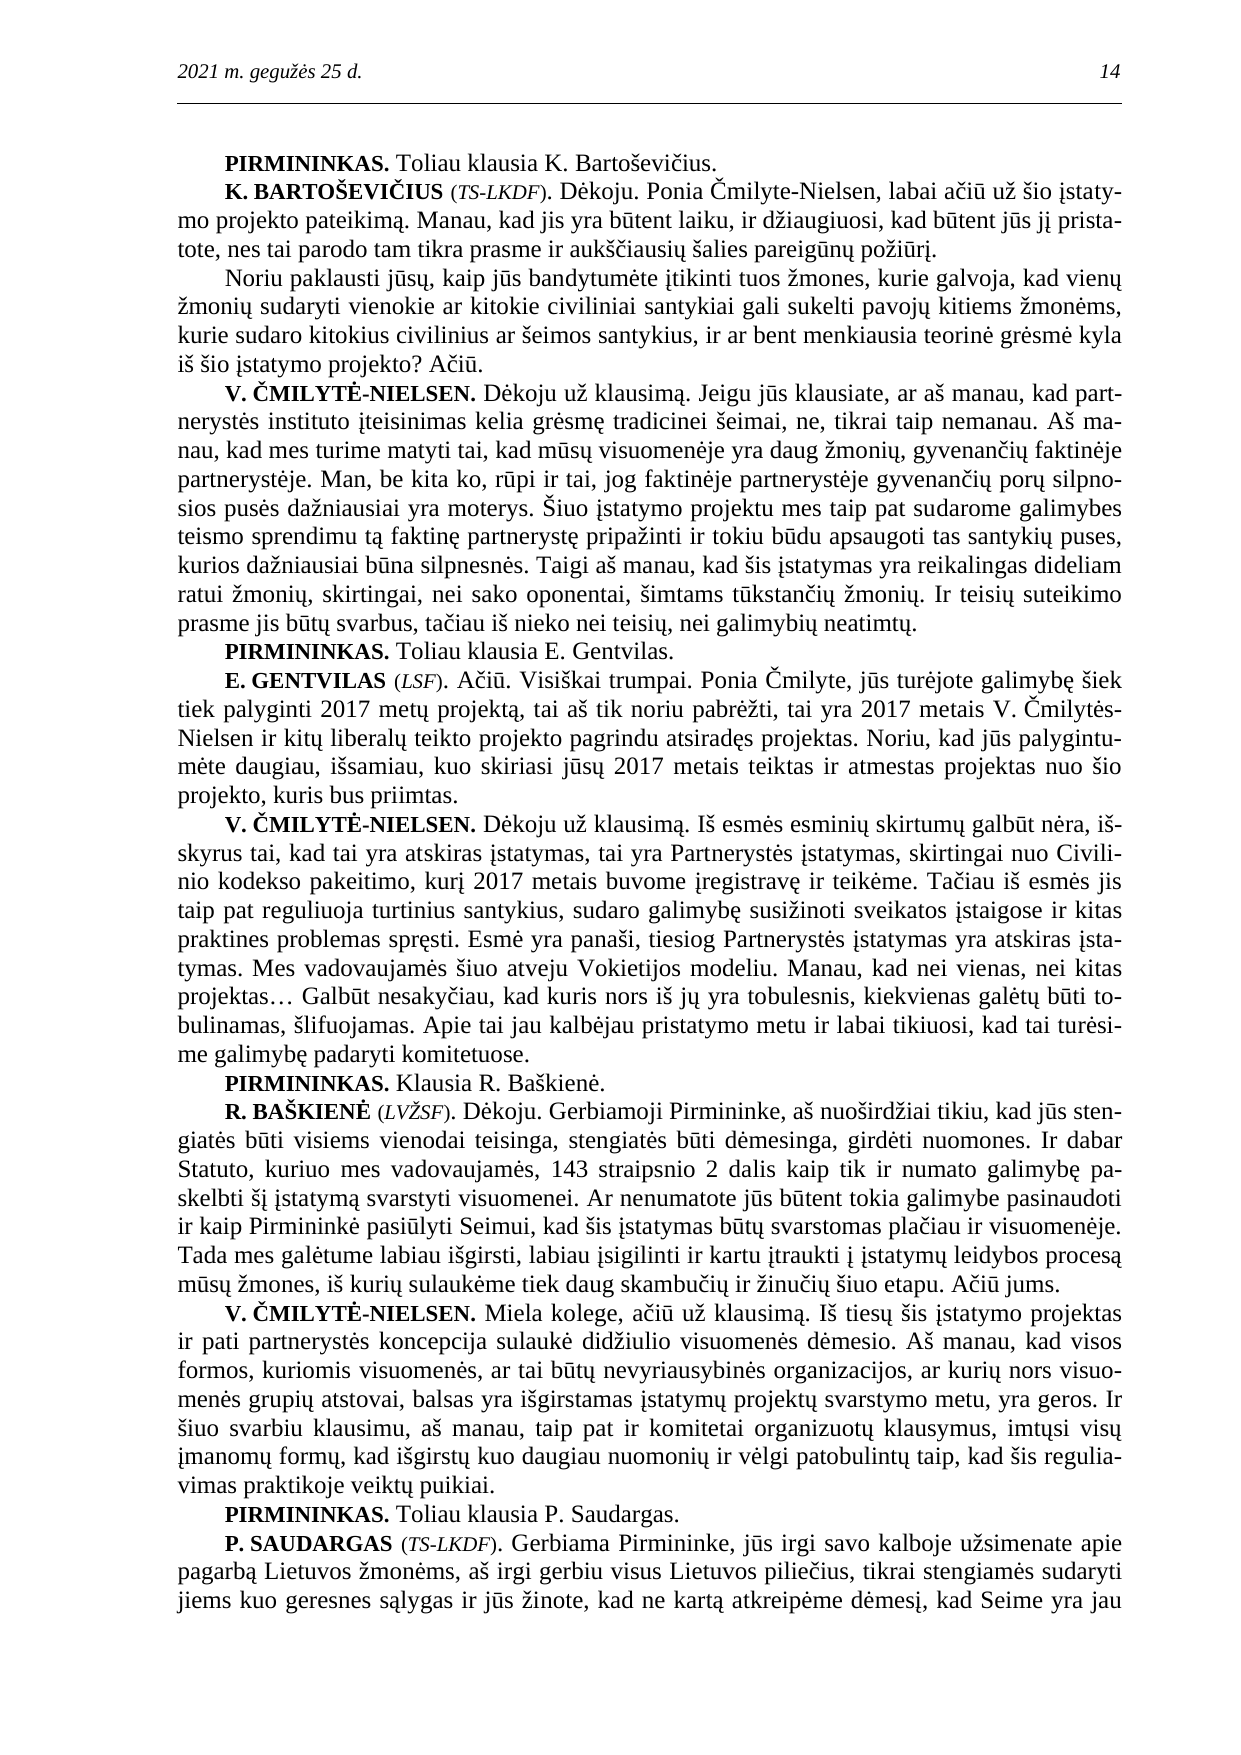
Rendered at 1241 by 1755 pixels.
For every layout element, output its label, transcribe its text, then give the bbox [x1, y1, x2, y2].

text V. ČMILYTĖ-NIELSEN. Dė­ko­ju už klau­si­mą. Jei­gu jūs klau­sia­te, ar aš ma­nau, kad part­ne­rys­tės ins­ti­tu­to įtei­si­ni­mas ke­lia grės­mę tra­di­ci­nei šei­mai, ne, tik­rai taip ne­ma­nau. Aš ma­nau, kad mes tu­ri­me ma­ty­ti tai, kad mū­sų vi­suo­me­nė­je yra daug žmo­nių, gy­ve­nan­čių fak­ti­nė­je part­ne­rys­tė­je. Man, be ki­ta ko, rū­pi ir tai, jog fak­ti­nė­je part­ne­rys­tė­je gy­ve­nan­čių po­rų sil­pno­sios pu­sės daž­niau­siai yra mo­te­rys. Šiuo įsta­ty­mo pro­jek­tu mes taip pat su­da­ro­me ga­li­my­bes teis­mo spren­di­mu tą fak­ti­nę part­ne­rys­tę pri­pa­žin­ti ir to­kiu bū­du ap­sau­go­ti tas san­ty­kių pu­ses, ku­rios daž­niau­siai bū­na sil­pnes­nės. Tai­gi aš ma­nau, kad šis įsta­ty­mas yra rei­ka­lin­gas di­de­liam ra­tui žmo­nių, skir­tin­gai, nei sa­ko opo­nen­tai, šim­tams tūks­tan­čių žmo­nių. Ir tei­sių su­tei­ki­mo pras­me jis bū­tų svar­bus, ta­čiau iš nie­ko nei tei­sių, nei ga­li­my­bių ne­at­im­tų. [177, 378, 1122, 636]
text PIRMININKAS. To­liau klau­sia E. Gent­vi­las. [177, 636, 1122, 665]
text PIRMININKAS. Klau­sia R. Baš­kie­nė. [177, 1068, 1122, 1096]
text K. BARTOŠEVIČIUS (TS-LKDF). Dė­ko­ju. Po­nia Čmi­ly­te-Niel­sen, la­bai ačiū už šio įsta­ty­mo pro­jek­to pa­tei­ki­mą. Ma­nau, kad jis yra bū­tent lai­ku, ir džiau­giuo­si, kad bū­tent jūs jį pri­sta­to­te, nes tai pa­ro­do tam tik­ra pras­me ir aukš­čiau­sių ša­lies pa­rei­gū­nų po­žiū­rį. [177, 176, 1122, 263]
text V. ČMILYTĖ-NIELSEN. Mie­la ko­le­ge, ačiū už klau­si­mą. Iš tie­sų šis įsta­ty­mo pro­jek­tas ir pa­ti part­ne­rys­tės kon­cep­ci­ja su­lau­kė di­džiu­lio vi­suo­me­nės dė­me­sio. Aš ma­nau, kad vi­sos for­mos, ku­rio­mis vi­suo­me­nės, ar tai bū­tų ne­vy­riau­sy­bi­nės or­ga­ni­za­ci­jos, ar ku­rių nors vi­suo­me­nės gru­pių at­sto­vai, bal­sas yra iš­girs­ta­mas įsta­ty­mų pro­jek­tų svars­ty­mo me­tu, yra ge­ros. Ir šiuo svar­biu klau­si­mu, aš ma­nau, taip pat ir ko­mi­te­tai or­ga­ni­zuo­tų klau­sy­mus, im­tų­si vi­sų įma­no­mų for­mų, kad iš­girs­tų kuo dau­giau nuo­mo­nių ir vėl­gi pa­to­bu­lin­tų taip, kad šis re­gu­lia­vi­mas prak­ti­ko­je veik­tų pui­kiai. [177, 1298, 1122, 1499]
text No­riu pa­klaus­ti jū­sų, kaip jūs ban­dy­tu­mė­te įti­kin­ti tuos žmo­nes, ku­rie gal­vo­ja, kad vie­nų žmo­nių su­da­ry­ti vie­no­kie ar ki­to­kie ci­vi­li­niai san­ty­kiai ga­li su­kel­ti pa­vo­jų ki­tiems žmo­nėms, ku­rie su­da­ro ki­to­kius ci­vi­li­nius ar šei­mos san­ty­kius, ir ar bent men­kiau­sia te­ori­nė grės­mė ky­la iš šio įsta­ty­mo pro­jek­to? Ačiū. [177, 263, 1122, 378]
text P. SAUDARGAS (TS-LKDF). Ger­bia­ma Pir­mi­nin­ke, jūs ir­gi sa­vo kal­bo­je už­si­me­na­te apie pa­gar­bą Lie­tu­vos žmo­nėms, aš ir­gi ger­biu vi­sus Lie­tu­vos pi­lie­čius, tik­rai sten­gia­mės su­da­ry­ti jiems kuo ge­res­nes są­ly­gas ir jūs ži­no­te, kad ne kar­tą at­krei­pė­me dė­me­sį, kad Sei­me yra jau [177, 1528, 1122, 1614]
text V. ČMILYTĖ-NIELSEN. Dė­ko­ju už klau­si­mą. Iš es­mės es­mi­nių skir­tu­mų gal­būt nė­ra, iš­sky­rus tai, kad tai yra at­ski­ras įsta­ty­mas, tai yra Part­ne­rys­tės įsta­ty­mas, skir­tin­gai nuo Ci­vi­li­nio ko­dek­so pa­kei­ti­mo, ku­rį 2017 me­tais bu­vo­me įre­gist­ra­vę ir tei­kė­me. Ta­čiau iš es­mės jis taip pat re­gu­liuo­ja tur­ti­nius san­ty­kius, su­da­ro ga­li­my­bę su­si­ži­no­ti svei­ka­tos įstai­go­se ir ki­tas prak­ti­nes pro­ble­mas spręs­ti. Es­mė yra pa­na­ši, tie­siog Part­ne­rys­tės įsta­ty­mas yra at­ski­ras įsta­ty­mas. Mes va­do­vau­ja­mės šiuo at­ve­ju Vo­kie­ti­jos mo­de­liu. Ma­nau, kad nei vie­nas, nei ki­tas pro­jek­tas… Gal­būt ne­sa­ky­čiau, kad ku­ris nors iš jų yra to­bu­les­nis, kiek­vie­nas ga­lė­tų bū­ti to­bu­li­na­mas, šli­fuo­ja­mas. Apie tai jau kal­bė­jau pri­sta­ty­mo me­tu ir la­bai ti­kiuo­si, kad tai tu­rė­si­me ga­li­my­bę pa­da­ry­ti ko­mi­te­tuo­se. [177, 809, 1122, 1068]
text R. BAŠKIENĖ (LVŽSF). Dė­ko­ju. Ger­bia­mo­ji Pir­mi­nin­ke, aš nuo­šir­džiai ti­kiu, kad jūs sten­gia­tės bū­ti vi­siems vie­no­dai tei­sin­ga, sten­gia­tės bū­ti dė­me­sin­ga, gir­dė­ti nuo­mo­nes. Ir da­bar Sta­tu­to, ku­riuo mes va­do­vau­ja­mės, 143 straips­nio 2 da­lis kaip tik ir nu­ma­to ga­li­my­bę pa­skelb­ti šį įsta­ty­mą svars­ty­ti vi­suo­me­nei. Ar ne­nu­ma­to­te jūs bū­tent to­kia ga­li­my­be pa­si­nau­do­ti ir kaip Pir­mi­nin­kė pa­siū­ly­ti Sei­mui, kad šis įsta­ty­mas bū­tų svars­to­mas pla­čiau ir vi­suo­me­nė­je. Ta­da mes ga­lė­tu­me la­biau iš­girs­ti, la­biau įsi­gi­lin­ti ir kar­tu įtrauk­ti į įsta­ty­mų lei­dy­bos pro­ce­są mū­sų žmo­nes, iš ku­rių su­lau­kė­me tiek daug skam­bu­čių ir ži­nu­čių šiuo eta­pu. Ačiū jums. [177, 1096, 1122, 1298]
text E. GENTVILAS (LSF). Ačiū. Vi­siš­kai trum­pai. Po­nia Čmi­ly­te, jūs tu­rė­jo­te ga­li­my­bę šiek tiek pa­ly­gin­ti 2017 me­tų pro­jek­tą, tai aš tik no­riu pa­brėž­ti, tai yra 2017 me­tais V. Čmi­ly­tės-Niel­sen ir ki­tų li­be­ra­lų teik­to pro­jek­to pa­grin­du at­si­ra­dęs pro­jek­tas. No­riu, kad jūs pa­ly­gin­tu­mė­te dau­giau, iš­sa­miau, kuo ski­ria­si jū­sų 2017 me­tais teik­tas ir at­mes­tas pro­jek­tas nuo šio pro­jek­to, ku­ris bus pri­im­tas. [177, 665, 1122, 809]
text PIRMININKAS. To­liau klau­sia K. Bar­to­še­vi­čius. [177, 148, 1122, 176]
text PIRMININKAS. To­liau klau­sia P. Sau­dar­gas. [177, 1499, 1122, 1528]
